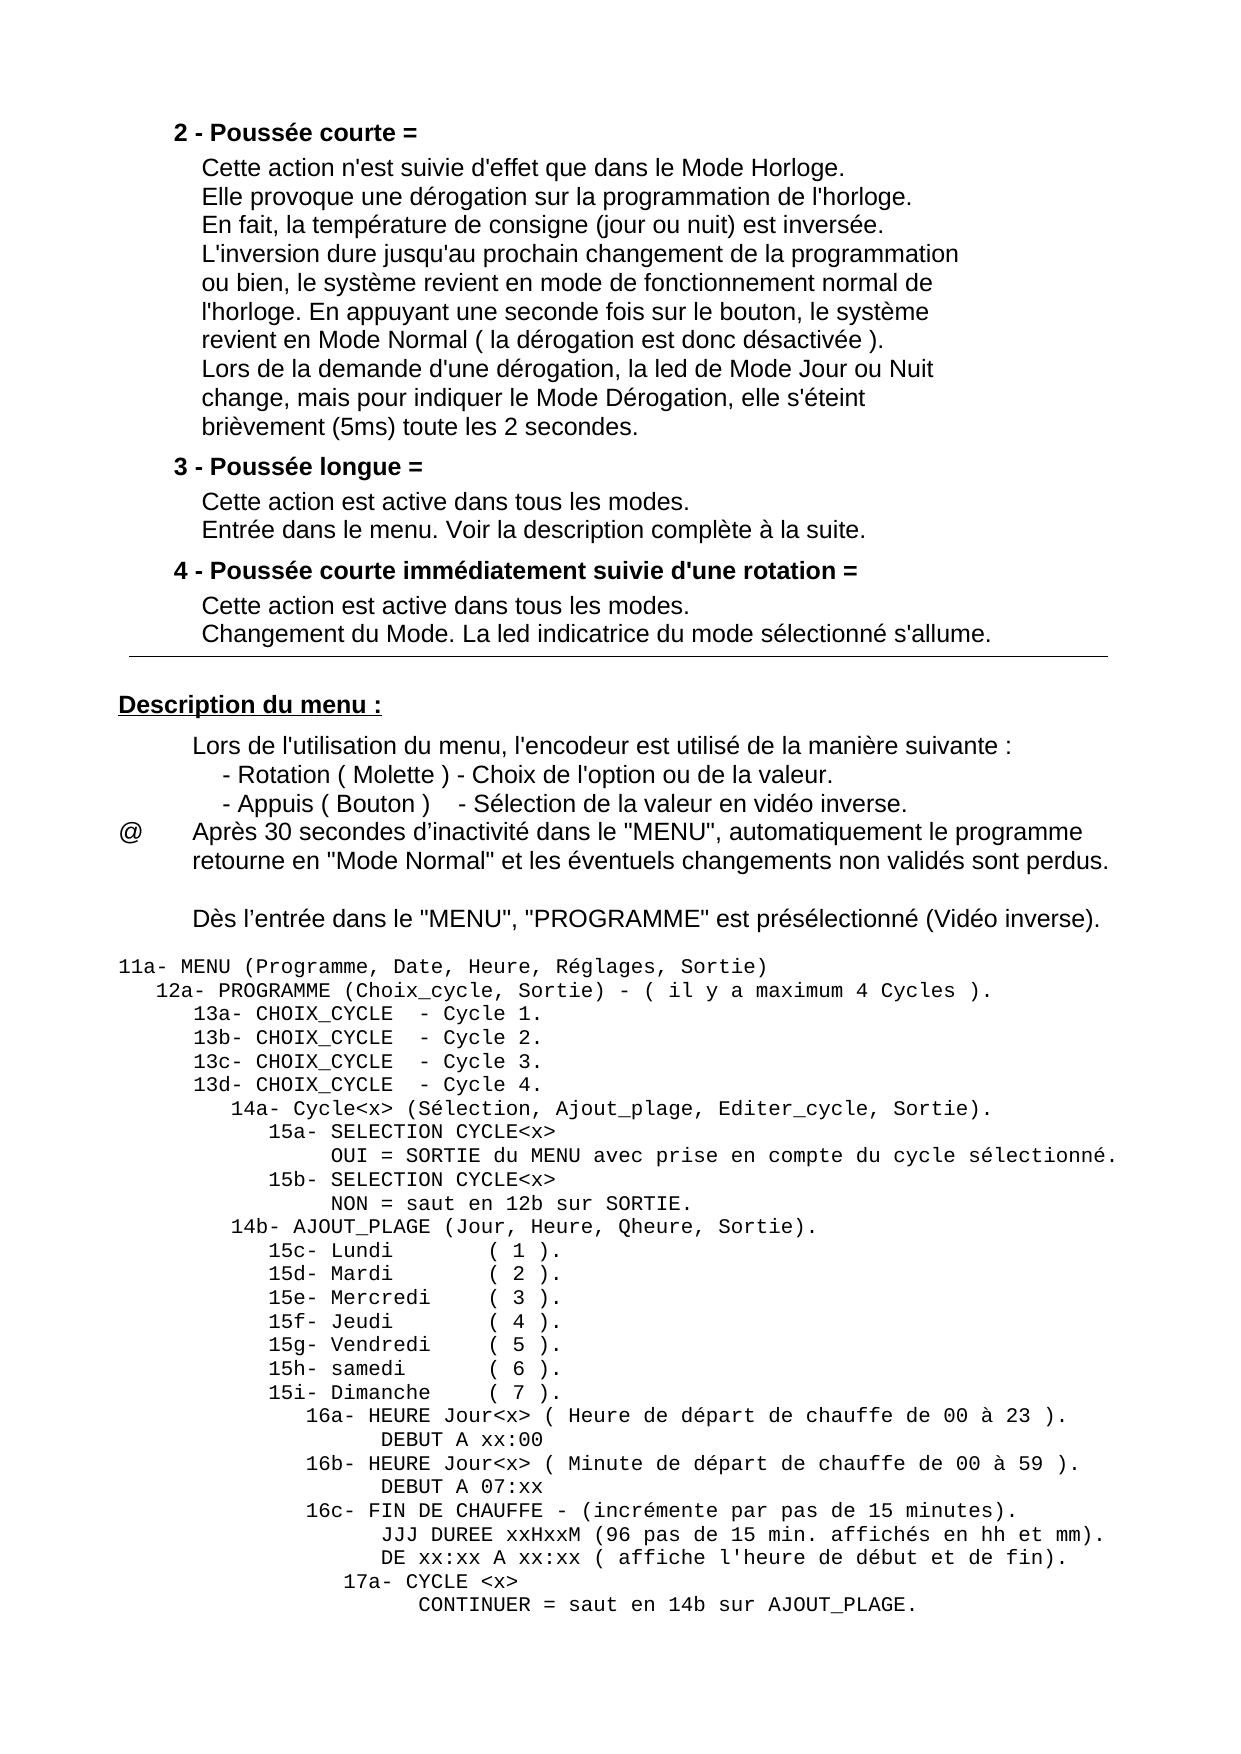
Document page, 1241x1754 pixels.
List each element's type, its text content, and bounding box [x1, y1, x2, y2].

text Lors de l'utilisation du menu, l'encodeur est utilisé de la manière suivante : [118, 731, 1122, 760]
text 13a- CHOIX_CYCLE - Cycle 1. [118, 1003, 1122, 1027]
text DE xx:xx A xx:xx ( affiche l'heure de début et de fin). [118, 1547, 1122, 1571]
text 15i- Dimanche ( 7 ). [118, 1382, 1122, 1405]
text 15c- Lundi ( 1 ). [118, 1240, 1122, 1263]
text 15d- Mardi ( 2 ). [118, 1263, 1122, 1287]
text 15a- SELECTION CYCLE<x> [118, 1122, 1122, 1145]
text ou bien, le système revient en mode de fonctionnement normal de [118, 268, 1122, 297]
text En fait, la température de consigne (jour ou nuit) est inversée. [118, 210, 1122, 239]
text 14b- AJOUT_PLAGE (Jour, Heure, Qheure, Sortie). [118, 1216, 1122, 1240]
text Cette action n'est suivie d'effet que dans le Mode Horloge. [118, 153, 1122, 182]
text Changement du Mode. La led indicatrice du mode sélectionné s'allume. [118, 619, 1122, 648]
text @ Après 30 secondes d’inactivité dans le "MENU", automatiquement le programme retourne en "Mode Normal" et les éventuels changements non validés sont perdus. [118, 817, 1122, 875]
text 13c- CHOIX_CYCLE - Cycle 3. [118, 1051, 1122, 1074]
text Lors de la demande d'une dérogation, la led de Mode Jour ou Nuit [118, 354, 1122, 383]
text 11a- MENU (Programme, Date, Heure, Réglages, Sortie) [118, 956, 1122, 980]
text L'inversion dure jusqu'au prochain changement de la programmation [118, 239, 1122, 268]
text 12a- PROGRAMME (Choix_cycle, Sortie) - ( il y a maximum 4 Cycles ). [118, 980, 1122, 1003]
text OUI = SORTIE du MENU avec prise en compte du cycle sélectionné. [118, 1145, 1122, 1169]
text 4 - Poussée courte immédiatement suivie d'une rotation = [118, 556, 1122, 585]
text - Rotation ( Molette ) - Choix de l'option ou de la valeur. [118, 760, 1122, 789]
text DEBUT A 07:xx [118, 1476, 1122, 1500]
text DEBUT A xx:00 [118, 1429, 1122, 1453]
text Dès l’entrée dans le "MENU", "PROGRAMME" est présélectionné (Vidéo inverse). [118, 904, 1122, 932]
text - Appuis ( Bouton ) - Sélection de la valeur en vidéo inverse. [118, 789, 1122, 817]
text Entrée dans le menu. Voir la description complète à la suite. [118, 516, 1122, 544]
text l'horloge. En appuyant une seconde fois sur le bouton, le système [118, 297, 1122, 325]
text 15h- samedi ( 6 ). [118, 1358, 1122, 1382]
text 14a- Cycle<x> (Sélection, Ajout_plage, Editer_cycle, Sortie). [118, 1098, 1122, 1122]
text 15b- SELECTION CYCLE<x> [118, 1169, 1122, 1192]
text 16c- FIN DE CHAUFFE - (incrémente par pas de 15 minutes). [118, 1500, 1122, 1523]
text 15f- Jeudi ( 4 ). [118, 1311, 1122, 1334]
text brièvement (5ms) toute les 2 secondes. [118, 412, 1122, 440]
text Cette action est active dans tous les modes. [118, 591, 1122, 619]
text 15g- Vendredi ( 5 ). [118, 1334, 1122, 1358]
text CONTINUER = saut en 14b sur AJOUT_PLAGE. [118, 1594, 1122, 1618]
text NON = saut en 12b sur SORTIE. [118, 1192, 1122, 1216]
text Elle provoque une dérogation sur la programmation de l'horloge. [118, 182, 1122, 210]
text 3 - Poussée longue = [118, 452, 1122, 481]
text 15e- Mercredi ( 3 ). [118, 1287, 1122, 1311]
text Cette action est active dans tous les modes. [118, 487, 1122, 516]
text 13d- CHOIX_CYCLE - Cycle 4. [118, 1074, 1122, 1098]
text 2 - Poussée courte = [118, 118, 1122, 147]
text 17a- CYCLE <x> [118, 1571, 1122, 1594]
text 16a- HEURE Jour<x> ( Heure de départ de chauffe de 00 à 23 ). [118, 1405, 1122, 1429]
text 16b- HEURE Jour<x> ( Minute de départ de chauffe de 00 à 59 ). [118, 1453, 1122, 1476]
text revient en Mode Normal ( la dérogation est donc désactivée ). [118, 325, 1122, 354]
subtitle Description du menu : [118, 690, 1122, 719]
text 13b- CHOIX_CYCLE - Cycle 2. [118, 1027, 1122, 1051]
text change, mais pour indiquer le Mode Dérogation, elle s'éteint [118, 383, 1122, 412]
text JJJ DUREE xxHxxM (96 pas de 15 min. affichés en hh et mm). [118, 1523, 1122, 1547]
